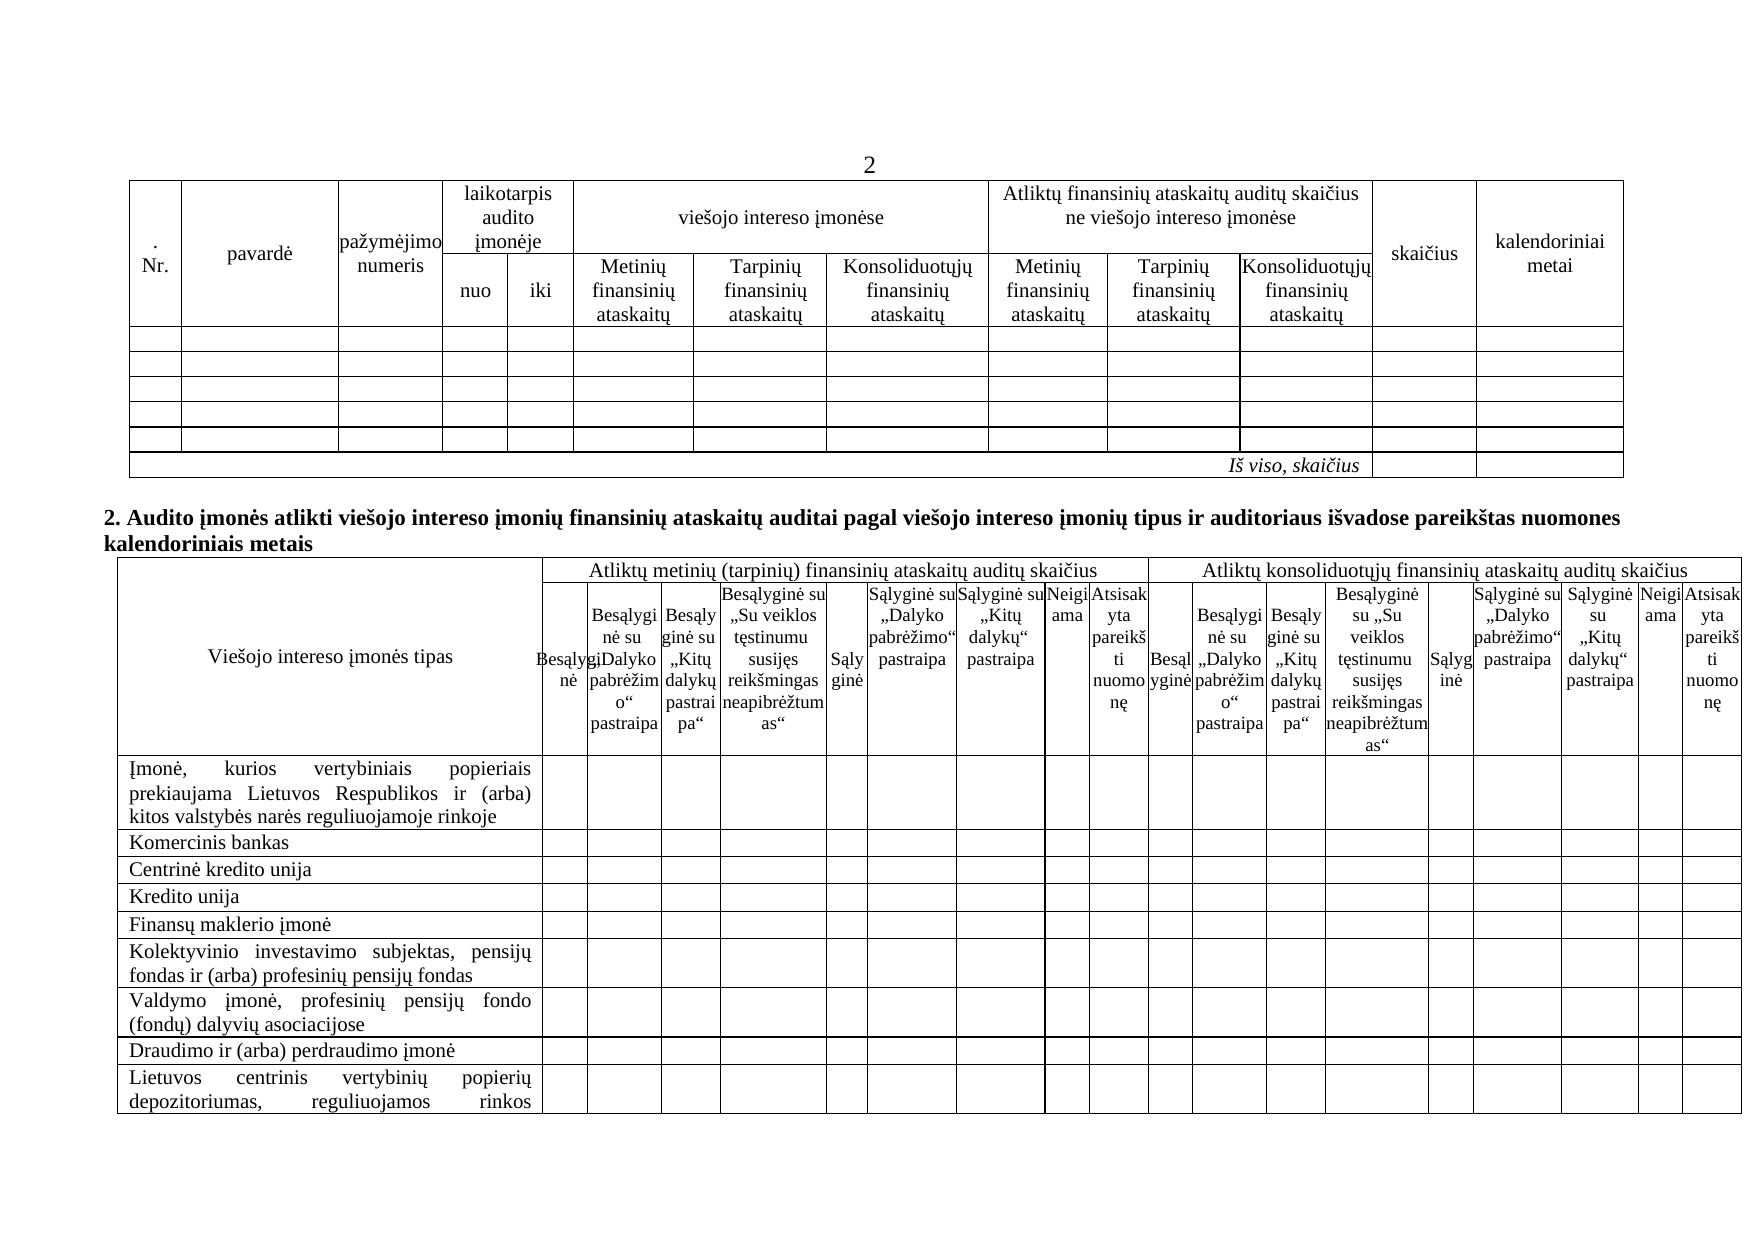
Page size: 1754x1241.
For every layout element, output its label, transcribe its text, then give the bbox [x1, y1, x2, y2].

table_cell [1562, 912, 1638, 938]
table_cell [130, 352, 181, 376]
table_cell [721, 988, 826, 1036]
table_cell Tarpinių finansinių ataskaitų [1108, 254, 1239, 326]
table_cell [1046, 988, 1089, 1036]
table_cell [721, 884, 826, 911]
table_header . Nr. [130, 181, 181, 326]
table_cell [827, 1065, 867, 1113]
table_header Viešojo intereso įmonės tipas [118, 558, 542, 755]
table_cell [1562, 756, 1638, 828]
table_header kalendoriniai metai [1477, 181, 1623, 326]
table_cell [662, 1065, 720, 1113]
table_cell [1477, 428, 1623, 451]
table_cell Neigiama [1046, 583, 1089, 755]
table_cell Besąlyginė [543, 583, 587, 755]
table_cell [1090, 939, 1148, 987]
table_cell [1373, 352, 1476, 376]
table_cell [1046, 1038, 1089, 1064]
table_cell [443, 352, 507, 376]
table_cell [1149, 939, 1192, 987]
table_cell Metinių finansinių ataskaitų [574, 254, 693, 326]
table_cell [588, 1065, 661, 1113]
table_cell Sąlyginė su „Dalyko pabrėžimo“ pastraipa [1474, 583, 1561, 755]
table_cell [1562, 1038, 1638, 1064]
table_cell [1429, 988, 1473, 1036]
table_header pavardė [182, 181, 338, 326]
table_cell Besąlyginė su „Su veiklos tęstinumu susijęs reikšmingas neapibrėžtumas“ [1326, 583, 1428, 755]
table_cell [1683, 912, 1741, 938]
table_cell Kredito unija [118, 884, 542, 911]
table_cell [827, 1038, 867, 1064]
table_cell [1474, 912, 1561, 938]
table_cell [827, 756, 867, 828]
table_cell Sąlyginė su „Kitų dalykų“ pastraipa [957, 583, 1044, 755]
table_cell [1267, 988, 1325, 1036]
table_cell [574, 377, 693, 401]
table_cell [1108, 402, 1239, 426]
table_cell [508, 327, 573, 351]
table_cell Atsisakyta pareikšti nuomonę [1683, 583, 1741, 755]
table_cell [339, 352, 442, 376]
table_cell [957, 939, 1044, 987]
table_cell [957, 988, 1044, 1036]
table_cell [574, 327, 693, 351]
table_cell Besąlyginė su „Dalyko pabrėžimo“ pastraipa [588, 583, 661, 755]
table_cell [1090, 1038, 1148, 1064]
table_cell [1149, 857, 1192, 883]
table_cell [1474, 857, 1561, 883]
table_cell [662, 988, 720, 1036]
table_cell [1267, 756, 1325, 828]
table_cell Besąlyginė su „Kitų dalykų pastraipa“ [1267, 583, 1325, 755]
table_cell [1683, 988, 1741, 1036]
table_cell Lietuvos centrinis vertybinių popierių depozitoriumas, reguliuojamos rinkos [118, 1065, 542, 1113]
table_cell [1046, 830, 1089, 856]
table_cell [1267, 939, 1325, 987]
table_cell [1562, 884, 1638, 911]
table_cell [1326, 756, 1428, 828]
table_cell [182, 377, 338, 401]
table_cell [1193, 939, 1266, 987]
table_cell [339, 428, 442, 451]
table_cell [543, 939, 587, 987]
table_cell [443, 428, 507, 451]
table_cell [1149, 1038, 1192, 1064]
table_cell [1108, 352, 1239, 376]
table_cell [1429, 939, 1473, 987]
table_cell [508, 402, 573, 426]
table_cell [1193, 912, 1266, 938]
table_cell [694, 428, 826, 451]
table_cell [1149, 830, 1192, 856]
table_cell [868, 884, 956, 911]
table_cell Metinių finansinių ataskaitų [989, 254, 1107, 326]
table_cell [1477, 327, 1623, 351]
table_cell [1193, 1038, 1266, 1064]
table_cell [1683, 857, 1741, 883]
table_cell [1108, 327, 1239, 351]
table_cell [574, 352, 693, 376]
table_cell [1193, 1065, 1266, 1113]
table_cell [1639, 857, 1682, 883]
table_header Atliktų metinių (tarpinių) finansinių ataskaitų auditų skaičius [543, 558, 1148, 582]
table_cell [1090, 988, 1148, 1036]
table_cell [1429, 1038, 1473, 1064]
table_cell [827, 939, 867, 987]
table_cell [989, 377, 1107, 401]
table_cell [1474, 830, 1561, 856]
table_cell [1046, 756, 1089, 828]
table_cell Besąlyginė su „Dalyko pabrėžimo“ pastraipa [1193, 583, 1266, 755]
table_cell [1149, 884, 1192, 911]
table_cell [1477, 453, 1623, 477]
table_cell Finansų maklerio įmonė [118, 912, 542, 938]
table_cell [543, 1038, 587, 1064]
table_cell [1090, 912, 1148, 938]
table_cell [1373, 402, 1476, 426]
table_cell [1326, 912, 1428, 938]
text 2. Audito įmonės atlikti viešojo intereso įmonių finansinių ataskaitų auditai pagal viešojo intereso įmonių tipus ir auditoriaus išvadose pareikštas nuomones kalendoriniais metais [103, 504, 1636, 557]
table_cell [508, 428, 573, 451]
table_cell nuo [443, 254, 507, 326]
table_cell Neigiama [1639, 583, 1682, 755]
table_cell [1193, 884, 1266, 911]
table_cell [1241, 428, 1372, 451]
table_cell [1639, 939, 1682, 987]
table_cell [574, 402, 693, 426]
table_cell [1241, 327, 1372, 351]
table_cell [957, 756, 1044, 828]
table_cell Konsoliduotųjų finansinių ataskaitų [1241, 254, 1372, 326]
table_cell [339, 402, 442, 426]
table_cell [588, 912, 661, 938]
table_cell [868, 988, 956, 1036]
table_cell [339, 377, 442, 401]
table_cell [662, 912, 720, 938]
table_cell [1326, 1038, 1428, 1064]
table_cell [1429, 1065, 1473, 1113]
table_cell [957, 857, 1044, 883]
table_cell [868, 912, 956, 938]
table_cell [443, 377, 507, 401]
table_header Atliktų konsoliduotųjų finansinių ataskaitų auditų skaičius [1149, 558, 1741, 582]
table_header laikotarpis audito įmonėje [443, 181, 573, 253]
table_cell [1241, 402, 1372, 426]
table_cell [1149, 1065, 1192, 1113]
table_cell [1149, 988, 1192, 1036]
table_cell [1090, 1065, 1148, 1113]
table_cell [662, 884, 720, 911]
table_cell [182, 352, 338, 376]
table_cell [1090, 884, 1148, 911]
table_cell [868, 1065, 956, 1113]
table_cell [543, 988, 587, 1036]
table_cell [588, 988, 661, 1036]
table_cell [1477, 377, 1623, 401]
table_cell [721, 756, 826, 828]
table_cell Sąlyginė [1429, 583, 1473, 755]
table_cell Iš viso, skaičius [130, 453, 1372, 477]
table_cell [1046, 1065, 1089, 1113]
table_cell [1326, 857, 1428, 883]
table_cell [588, 939, 661, 987]
table_cell Besąlyginė su „Kitų dalykų pastraipa“ [662, 583, 720, 755]
table_cell [694, 352, 826, 376]
table_cell [1429, 857, 1473, 883]
table_cell [1241, 377, 1372, 401]
table_cell [588, 1038, 661, 1064]
table_cell [1108, 428, 1239, 451]
table_cell [1683, 1038, 1741, 1064]
table_cell Konsoliduotųjų finansinių ataskaitų [827, 254, 988, 326]
table_cell [1373, 327, 1476, 351]
table_cell Tarpinių finansinių ataskaitų [694, 254, 826, 326]
table_cell [1267, 884, 1325, 911]
table_cell [1267, 1065, 1325, 1113]
table_cell [543, 1065, 587, 1113]
table_cell [443, 402, 507, 426]
table_cell [1326, 988, 1428, 1036]
table_cell [1193, 988, 1266, 1036]
table_header skaičius [1373, 181, 1476, 326]
table_cell [130, 428, 181, 451]
table_cell Centrinė kredito unija [118, 857, 542, 883]
table_cell [957, 1038, 1044, 1064]
table_cell [1267, 830, 1325, 856]
table_cell [1562, 830, 1638, 856]
table_cell [1046, 939, 1089, 987]
table_cell [543, 830, 587, 856]
table_cell [1639, 1038, 1682, 1064]
table_cell [1326, 884, 1428, 911]
table_cell [868, 939, 956, 987]
table_cell Sąlyginė [827, 583, 867, 755]
table_cell [827, 377, 988, 401]
table_cell [1267, 857, 1325, 883]
table_cell [1474, 756, 1561, 828]
table_cell [1474, 1038, 1561, 1064]
table_cell [721, 939, 826, 987]
table_cell [721, 857, 826, 883]
table_cell [989, 402, 1107, 426]
table_cell [588, 857, 661, 883]
table_cell [868, 857, 956, 883]
table_cell [827, 830, 867, 856]
table_cell [662, 830, 720, 856]
table_header Atliktų finansinių ataskaitų auditų skaičius ne viešojo intereso įmonėse [989, 181, 1372, 253]
table_cell [1639, 756, 1682, 828]
table_cell Valdymo įmonė, profesinių pensijų fondo (fondų) dalyvių asociacijose [118, 988, 542, 1036]
table_cell [1683, 830, 1741, 856]
table_cell [1562, 988, 1638, 1036]
table_cell Kolektyvinio investavimo subjektas, pensijų fondas ir (arba) profesinių pensijų fondas [118, 939, 542, 987]
table_cell [721, 912, 826, 938]
table_cell [868, 830, 956, 856]
table_cell [662, 939, 720, 987]
table_cell [1474, 1065, 1561, 1113]
table_cell [1046, 857, 1089, 883]
table_cell [543, 912, 587, 938]
table_cell [588, 756, 661, 828]
table_cell [130, 327, 181, 351]
table_cell [1683, 884, 1741, 911]
table_cell [694, 377, 826, 401]
table_cell [989, 352, 1107, 376]
table_cell [1267, 1038, 1325, 1064]
table_cell [1108, 377, 1239, 401]
table_cell [1267, 912, 1325, 938]
table_cell [662, 756, 720, 828]
table_cell [1477, 402, 1623, 426]
table_cell [827, 327, 988, 351]
table_cell [1149, 912, 1192, 938]
table_cell [827, 988, 867, 1036]
table_cell [1429, 884, 1473, 911]
table_cell [1193, 857, 1266, 883]
table_cell [1193, 830, 1266, 856]
table_cell [1639, 988, 1682, 1036]
table_cell [543, 756, 587, 828]
table_cell Įmonė, kurios vertybiniais popieriais prekiaujama Lietuvos Respublikos ir (arba) kitos valstybės narės reguliuojamoje rinkoje [118, 756, 542, 828]
table_cell [1373, 377, 1476, 401]
table_cell [443, 327, 507, 351]
table_cell [1090, 756, 1148, 828]
table_cell [1429, 830, 1473, 856]
table_cell Besąlyginė [1149, 583, 1192, 755]
table_cell [1562, 939, 1638, 987]
table_cell [1474, 939, 1561, 987]
table_cell [1373, 428, 1476, 451]
table_cell [1683, 756, 1741, 828]
table_header pažymėjimo numeris [339, 181, 442, 326]
table_cell [1193, 756, 1266, 828]
table_cell [827, 352, 988, 376]
table_cell [1683, 1065, 1741, 1113]
table_cell [1326, 1065, 1428, 1113]
table_cell [1090, 830, 1148, 856]
table_cell [1046, 884, 1089, 911]
table_header viešojo intereso įmonėse [574, 181, 988, 253]
table_cell [868, 1038, 956, 1064]
table_cell [868, 756, 956, 828]
table_cell Draudimo ir (arba) perdraudimo įmonė [118, 1038, 542, 1064]
table_cell [1149, 756, 1192, 828]
table_cell [1639, 884, 1682, 911]
table_cell [1639, 1065, 1682, 1113]
table_cell Sąlyginė su „Kitų dalykų“ pastraipa [1562, 583, 1638, 755]
table_cell [1090, 857, 1148, 883]
table_cell [827, 402, 988, 426]
table_cell [721, 1038, 826, 1064]
table_cell [957, 884, 1044, 911]
table_cell iki [508, 254, 573, 326]
table_cell [182, 402, 338, 426]
table_cell [1429, 912, 1473, 938]
table_cell [508, 352, 573, 376]
table_cell [1562, 1065, 1638, 1113]
table_cell [1046, 912, 1089, 938]
table_cell [827, 857, 867, 883]
table_cell [339, 327, 442, 351]
table_cell [1474, 988, 1561, 1036]
table_cell Sąlyginė su „Dalyko pabrėžimo“ pastraipa [868, 583, 956, 755]
table_cell Komercinis bankas [118, 830, 542, 856]
table_cell [989, 428, 1107, 451]
table_cell [588, 830, 661, 856]
table_cell [827, 428, 988, 451]
table_cell Atsisakyta pareikšti nuomonę [1090, 583, 1148, 755]
table_cell [1241, 352, 1372, 376]
table_cell [989, 327, 1107, 351]
table_cell [957, 912, 1044, 938]
table_cell [1474, 884, 1561, 911]
table_cell [1683, 939, 1741, 987]
table_cell [543, 857, 587, 883]
table_cell [827, 884, 867, 911]
table_cell [508, 377, 573, 401]
table_cell [694, 402, 826, 426]
table_cell [1373, 453, 1476, 477]
table_cell [662, 857, 720, 883]
table_cell [1429, 756, 1473, 828]
table_cell [1477, 352, 1623, 376]
table_cell [662, 1038, 720, 1064]
table_cell Besąlyginė su „Su veiklos tęstinumu susijęs reikšmingas neapibrėžtumas“ [721, 583, 826, 755]
table_cell [130, 377, 181, 401]
table_cell [721, 1065, 826, 1113]
table_cell [957, 1065, 1044, 1113]
table_cell [574, 428, 693, 451]
table_cell [1562, 857, 1638, 883]
table_cell [1326, 830, 1428, 856]
table_cell [182, 428, 338, 451]
table_cell [182, 327, 338, 351]
table_cell [1326, 939, 1428, 987]
table_cell [957, 830, 1044, 856]
table_cell [1639, 912, 1682, 938]
table_cell [588, 884, 661, 911]
table_cell [721, 830, 826, 856]
table_cell [827, 912, 867, 938]
table_cell [1639, 830, 1682, 856]
table_cell [694, 327, 826, 351]
table_cell [130, 402, 181, 426]
table_cell [543, 884, 587, 911]
